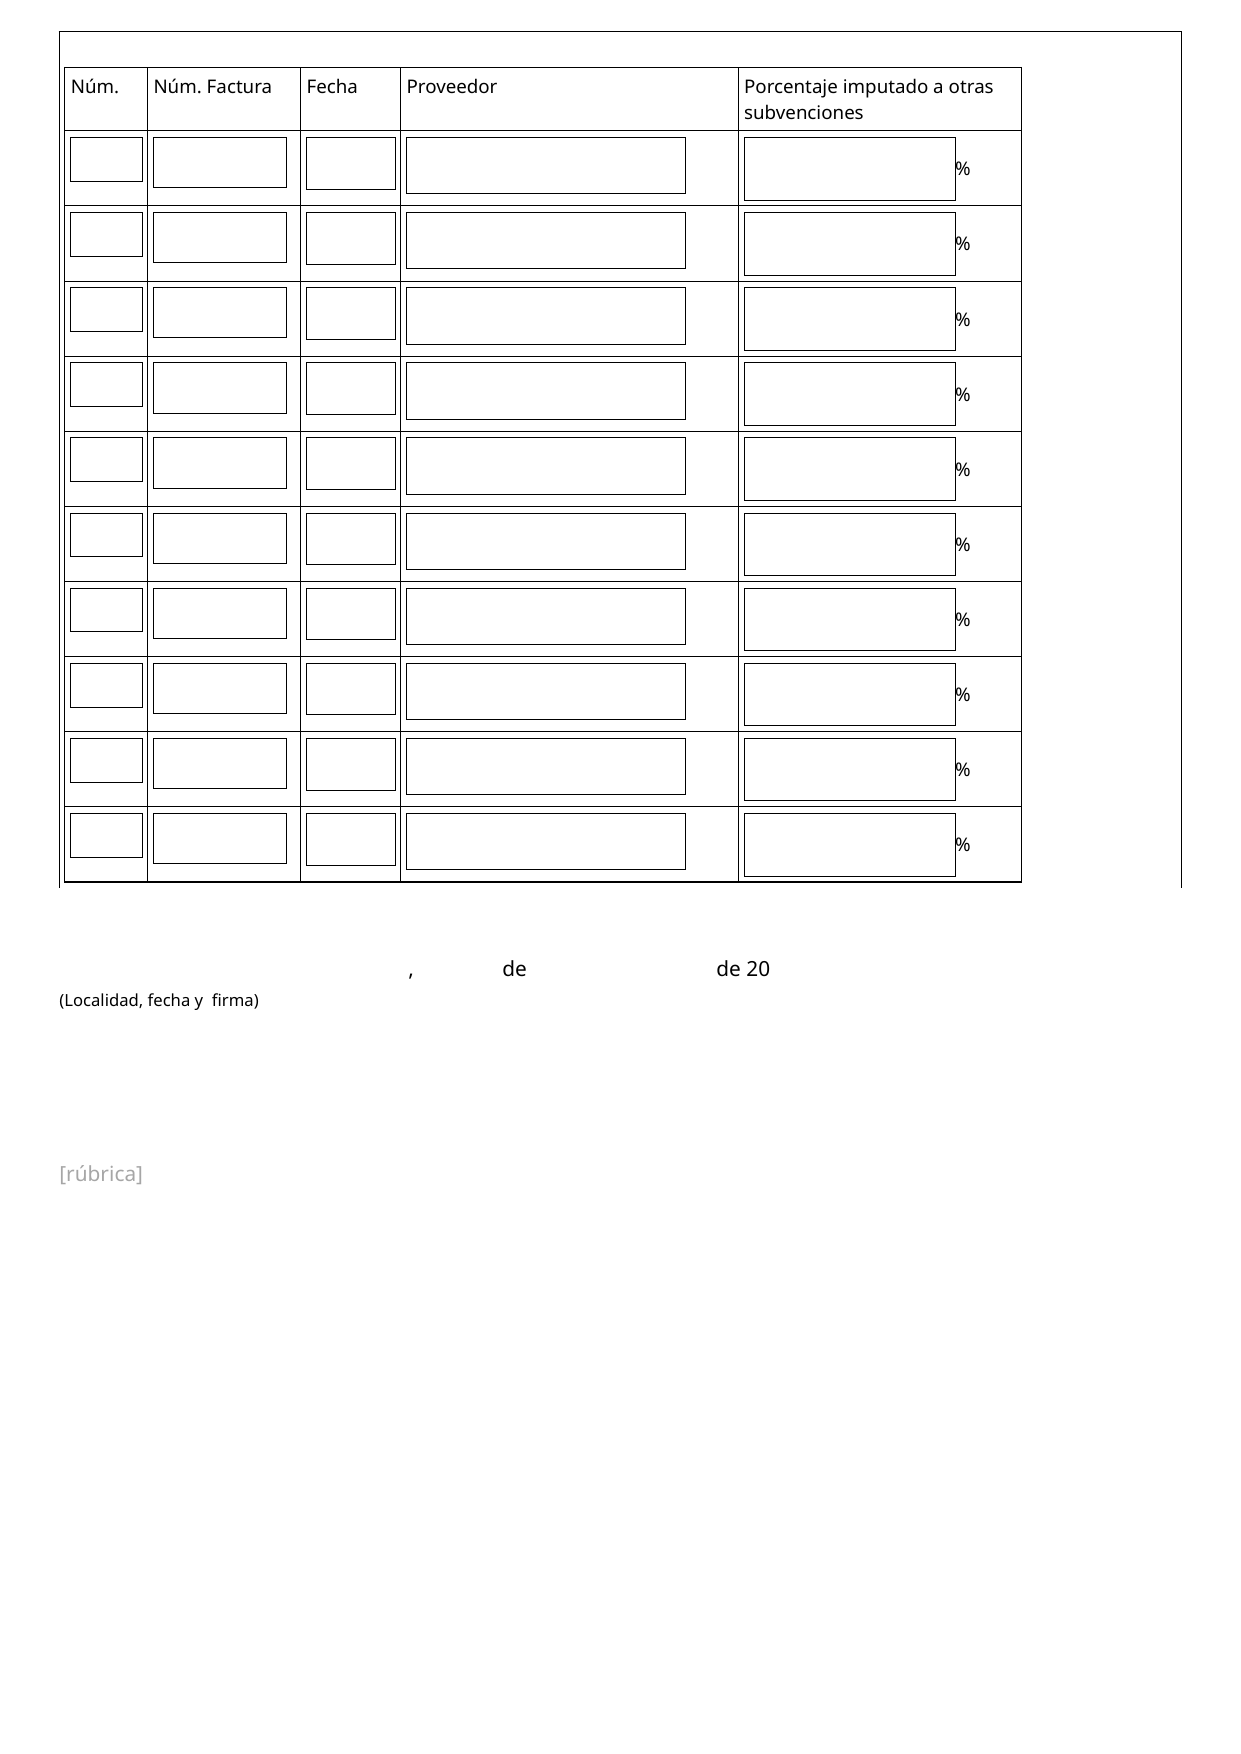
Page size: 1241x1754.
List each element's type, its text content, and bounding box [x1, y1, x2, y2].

table_cell [148, 206, 300, 281]
table_cell [65, 357, 147, 431]
table_cell [148, 432, 300, 506]
table_cell [401, 807, 738, 881]
table_cell % [739, 807, 1021, 881]
table_cell % [739, 432, 1021, 506]
table_cell [401, 206, 738, 281]
table_cell [401, 732, 738, 806]
table_cell [301, 282, 400, 356]
table_cell [401, 432, 738, 506]
table_cell % [739, 131, 1021, 205]
table_cell [401, 582, 738, 656]
table_cell % [739, 357, 1021, 431]
table_cell [301, 582, 400, 656]
table_cell [148, 582, 300, 656]
table_cell [401, 282, 738, 356]
table_cell [148, 732, 300, 806]
table_cell [65, 507, 147, 581]
table_cell [65, 206, 147, 281]
table_cell [148, 131, 300, 205]
table_cell [65, 657, 147, 731]
table_cell % [739, 206, 1021, 281]
table_header Porcentaje imputado a otras subvenciones [739, 68, 1021, 130]
table_cell [401, 657, 738, 731]
table_header Fecha [301, 68, 400, 130]
text [rúbrica] [59, 1159, 1181, 1188]
table_cell % [739, 732, 1021, 806]
table_cell [301, 507, 400, 581]
text , de de 20 [59, 951, 1181, 983]
table_cell [65, 582, 147, 656]
table_cell [401, 507, 738, 581]
table_cell [301, 732, 400, 806]
table_cell [65, 732, 147, 806]
table_cell [148, 657, 300, 731]
table_cell % [739, 507, 1021, 581]
table_cell [148, 357, 300, 431]
table_cell [65, 282, 147, 356]
table_cell [301, 131, 400, 205]
table_cell % [739, 657, 1021, 731]
table_cell [301, 807, 400, 881]
table_header [60, 32, 1181, 888]
table_cell [148, 807, 300, 881]
table_cell % [739, 282, 1021, 356]
table_cell [65, 807, 147, 881]
table_cell [65, 131, 147, 205]
table_cell [301, 206, 400, 281]
table_cell [301, 432, 400, 506]
text (Localidad, fecha y firma) [59, 989, 1181, 1011]
table_cell % [739, 582, 1021, 656]
table_cell [401, 357, 738, 431]
table_cell [401, 131, 738, 205]
table_cell [148, 507, 300, 581]
table_header Núm. Factura [148, 68, 300, 130]
table_header Proveedor [401, 68, 738, 130]
table_cell [301, 657, 400, 731]
table_cell [65, 432, 147, 506]
table_cell [301, 357, 400, 431]
table_cell [148, 282, 300, 356]
table_header Núm. [65, 68, 147, 130]
